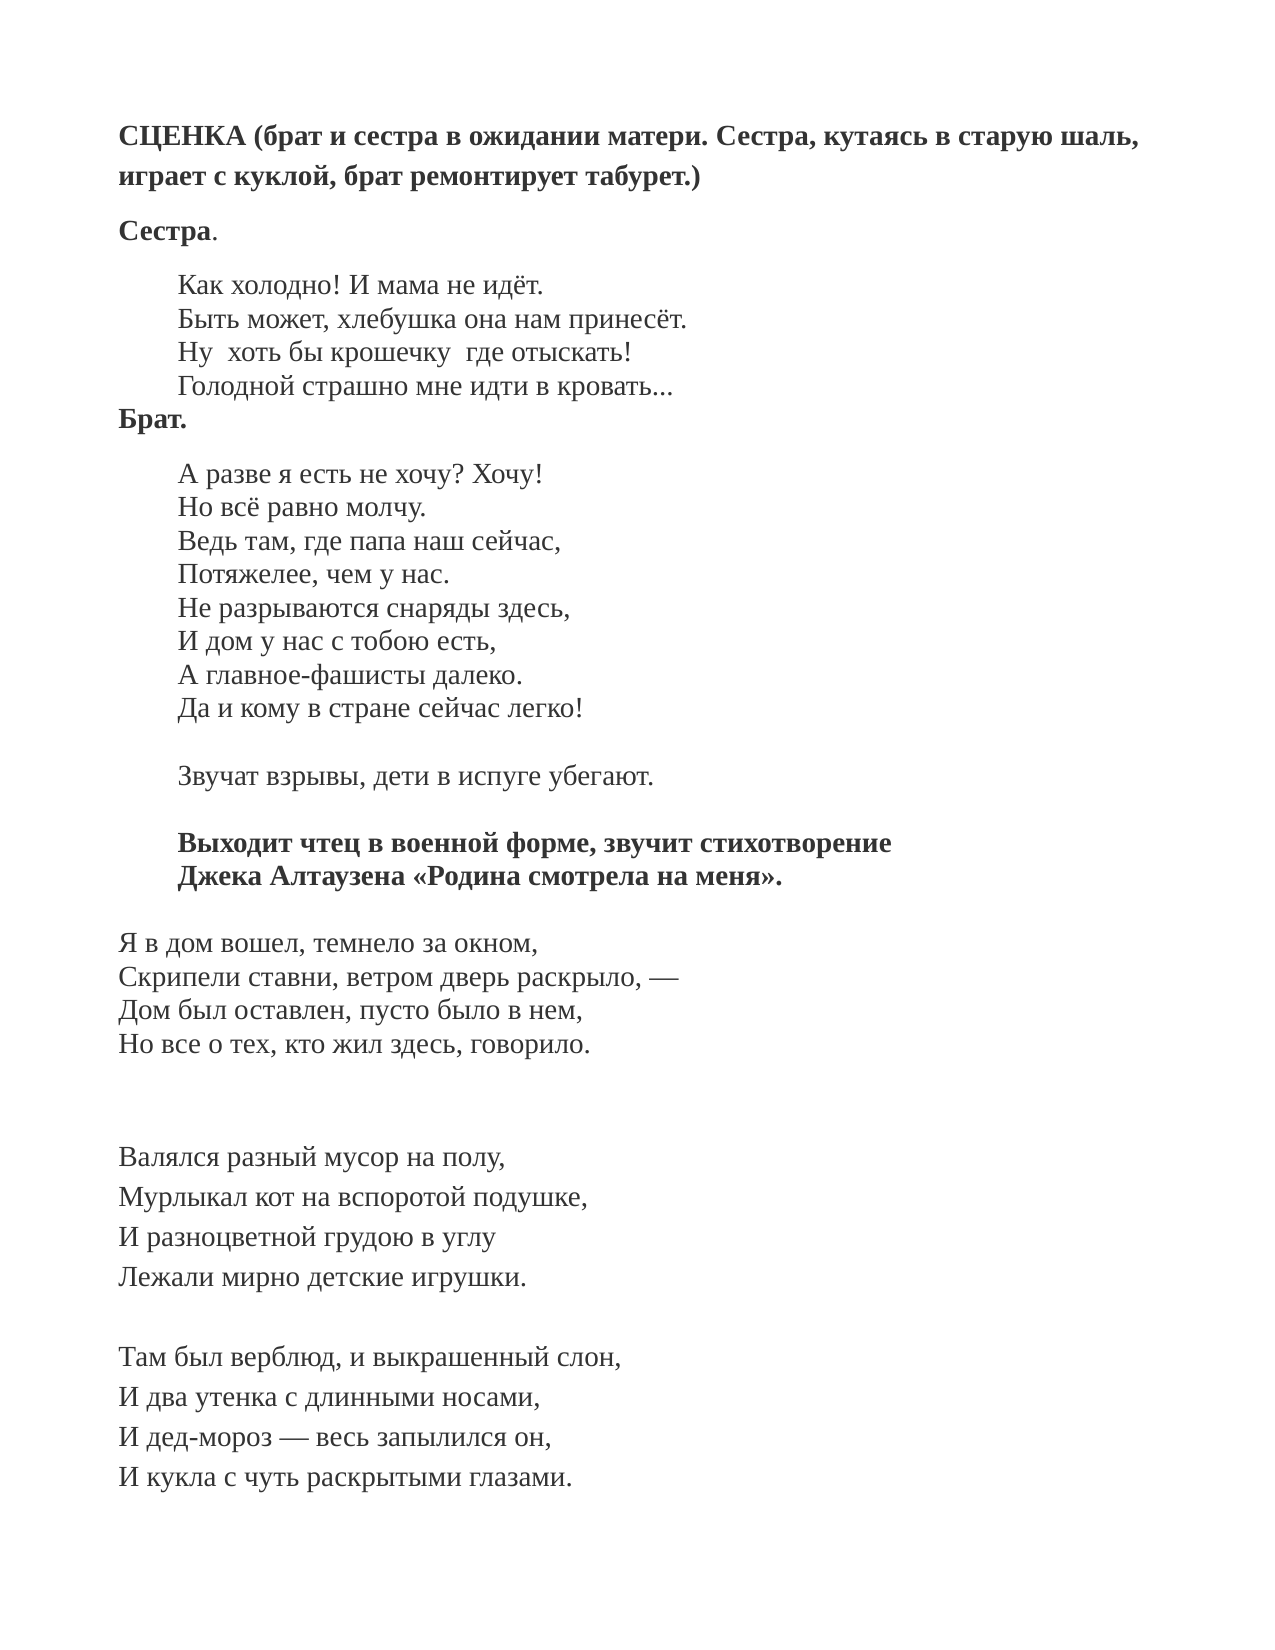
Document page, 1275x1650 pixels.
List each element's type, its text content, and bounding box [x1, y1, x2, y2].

text Я в дом вошел, темнело за окном, Скрипели ставни, ветром дверь раскрыло, — Дом был оставлен, пусто было в нем, Но все о тех, кто жил здесь, говорило. [118, 925, 1098, 1059]
text Джека Алтаузена «Родина смотрела на меня». [177, 858, 1098, 892]
text СЦЕНКА (брат и сестра в ожидании матери. Сестра, кутаясь в старую шаль, играет с куклой, брат ремонтирует табурет.) [118, 118, 1157, 192]
text Брат. [118, 402, 1157, 435]
text Как холодно! И мама не идёт. Быть может, хлебушка она нам принесёт. Ну хоть бы крошечку где отыскать! Голодной страшно мне идти в кровать... [177, 267, 1098, 402]
text Звучат взрывы, дети в испуге убегают. [177, 758, 1098, 791]
text Там был верблюд, и выкрашенный слон, И два утенка с длинными носами, И дед-мороз — весь запылился он, И кукла с чуть раскрытыми глазами. [118, 1339, 1157, 1493]
text А разве я есть не хочу? Хочу! Но всё равно молчу. Ведь там, где папа наш сейчас, Потяжелее, чем у нас. Не разрываются снаряды здесь, И дом у нас с тобою есть, А главное-фашисты далеко. Да и кому в стране сейчас легко! [177, 456, 1098, 724]
text Выходит чтец в военной форме, звучит стихотворение [177, 825, 1098, 858]
text Сестра. [118, 213, 1157, 247]
text Валялся разный мусор на полу, Мурлыкал кот на вспоротой подушке, И разноцветной грудою в углу Лежали мирно детские игрушки. [118, 1139, 1157, 1293]
